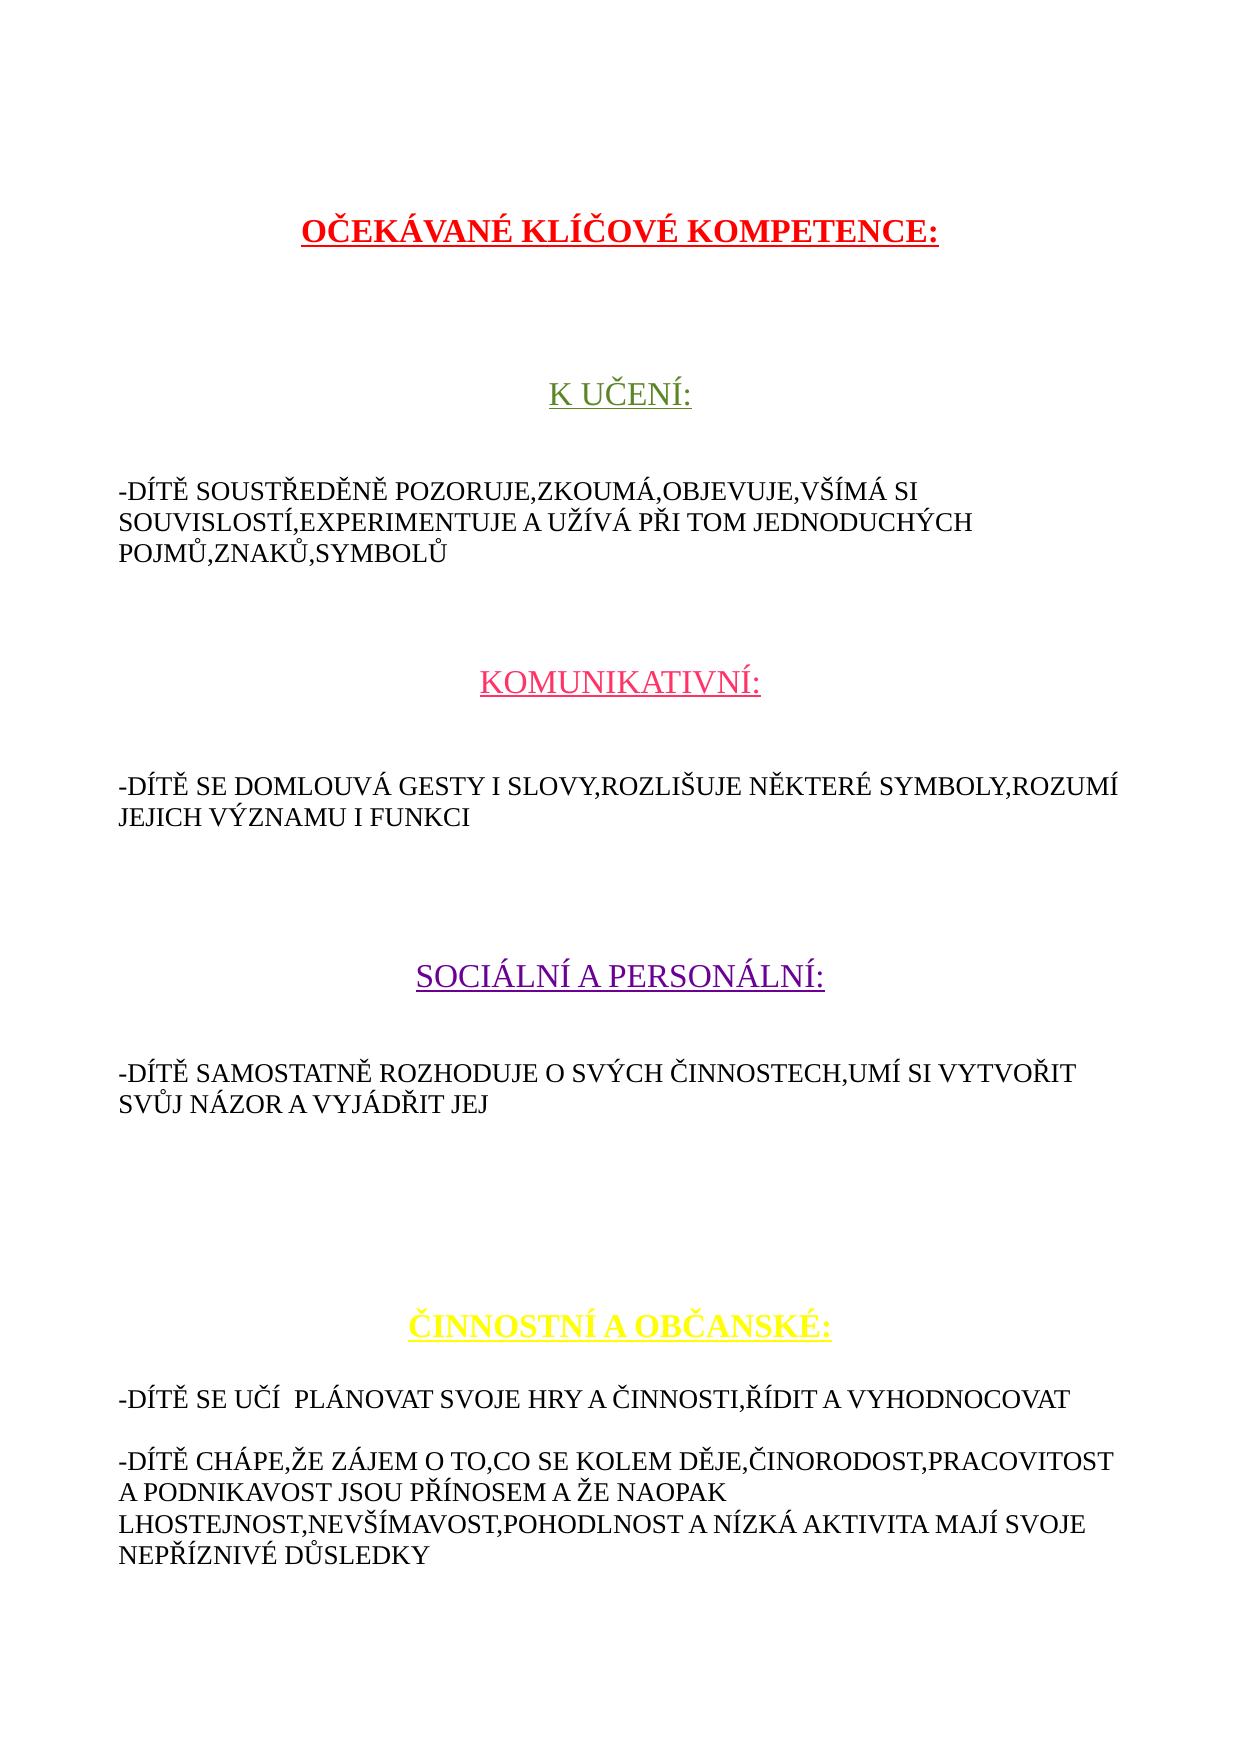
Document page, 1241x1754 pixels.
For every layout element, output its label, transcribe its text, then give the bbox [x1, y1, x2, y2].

text KOMUNIKATIVNÍ: [118, 662, 1122, 700]
text ČINNOSTNÍ A OBČANSKÉ: [118, 1306, 1122, 1345]
text -DÍTĚ SAMOSTATNĚ ROZHODUJE O SVÝCH ČINNOSTECH,UMÍ SI VYTVOŘIT SVŮJ NÁZOR A VYJÁDŘIT JEJ [118, 1057, 1122, 1119]
text -DÍTĚ SE UČÍ PLÁNOVAT SVOJE HRY A ČINNOSTI,ŘÍDIT A VYHODNOCOVAT [118, 1383, 1122, 1414]
text -DÍTĚ CHÁPE,ŽE ZÁJEM O TO,CO SE KOLEM DĚJE,ČINORODOST,PRACOVITOST A PODNIKAVOST JSOU PŘÍNOSEM A ŽE NAOPAK LHOSTEJNOST,NEVŠÍMAVOST,POHODLNOST A NÍZKÁ AKTIVITA MAJÍ SVOJE NEPŘÍZNIVÉ DŮSLEDKY [118, 1445, 1122, 1570]
text K UČENÍ: [118, 374, 1122, 413]
text SOCIÁLNÍ A PERSONÁLNÍ: [118, 957, 1122, 995]
text -DÍTĚ SE DOMLOUVÁ GESTY I SLOVY,ROZLIŠUJE NĚKTERÉ SYMBOLY,ROZUMÍ JEJICH VÝZNAMU I FUNKCI [118, 770, 1122, 832]
text -DÍTĚ SOUSTŘEDĚNĚ POZORUJE,ZKOUMÁ,OBJEVUJE,VŠÍMÁ SI SOUVISLOSTÍ,EXPERIMENTUJE A UŽÍVÁ PŘI TOM JEDNODUCHÝCH POJMŮ,ZNAKŮ,SYMBOLŮ [118, 475, 1122, 568]
text OČEKÁVANÉ KLÍČOVÉ KOMPETENCE: [118, 212, 1122, 250]
